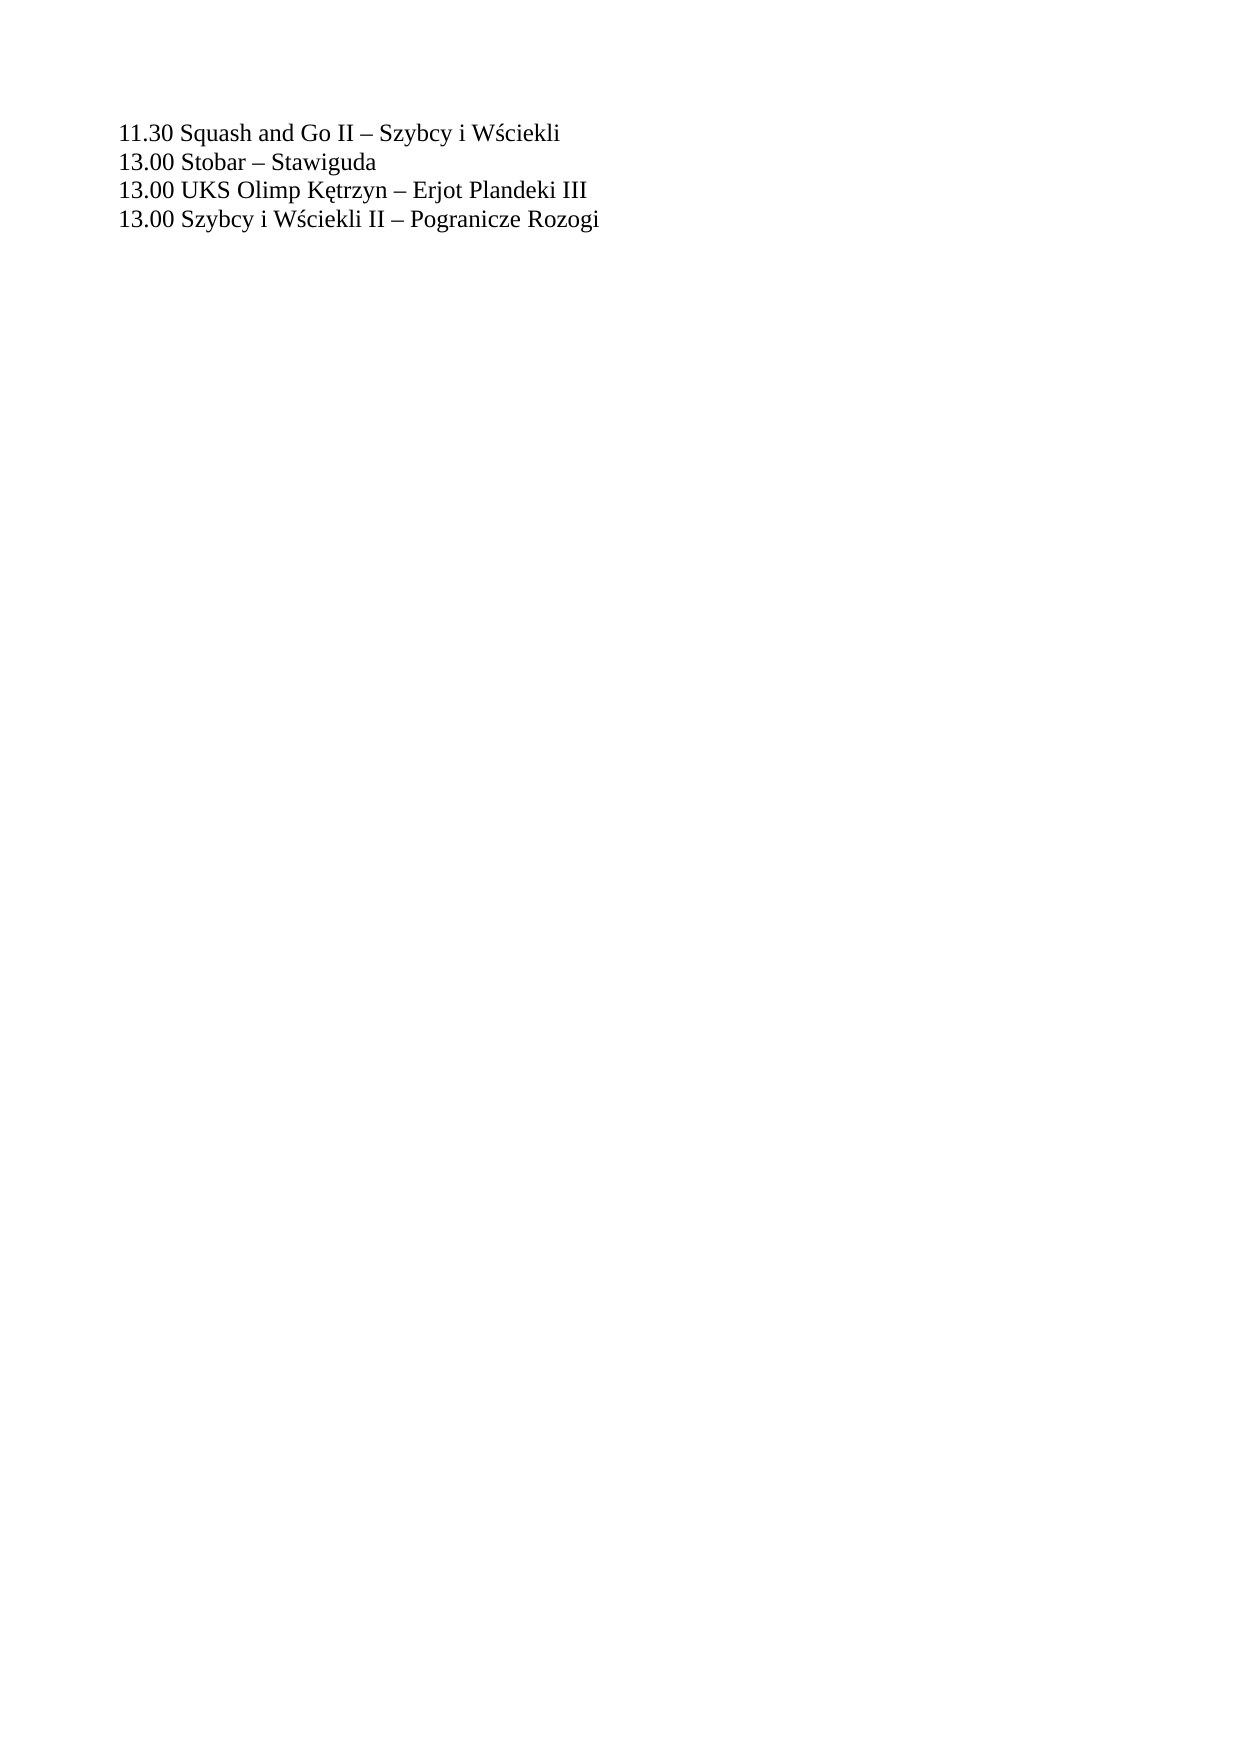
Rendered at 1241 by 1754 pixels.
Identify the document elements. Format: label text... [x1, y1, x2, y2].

text 13.00 Stobar – Stawiguda [118, 147, 1122, 176]
text 13.00 Szybcy i Wściekli II – Pogranicze Rozogi [118, 204, 1122, 233]
text 11.30 Squash and Go II – Szybcy i Wściekli [118, 118, 1122, 147]
text 13.00 UKS Olimp Kętrzyn – Erjot Plandeki III [118, 176, 1122, 204]
